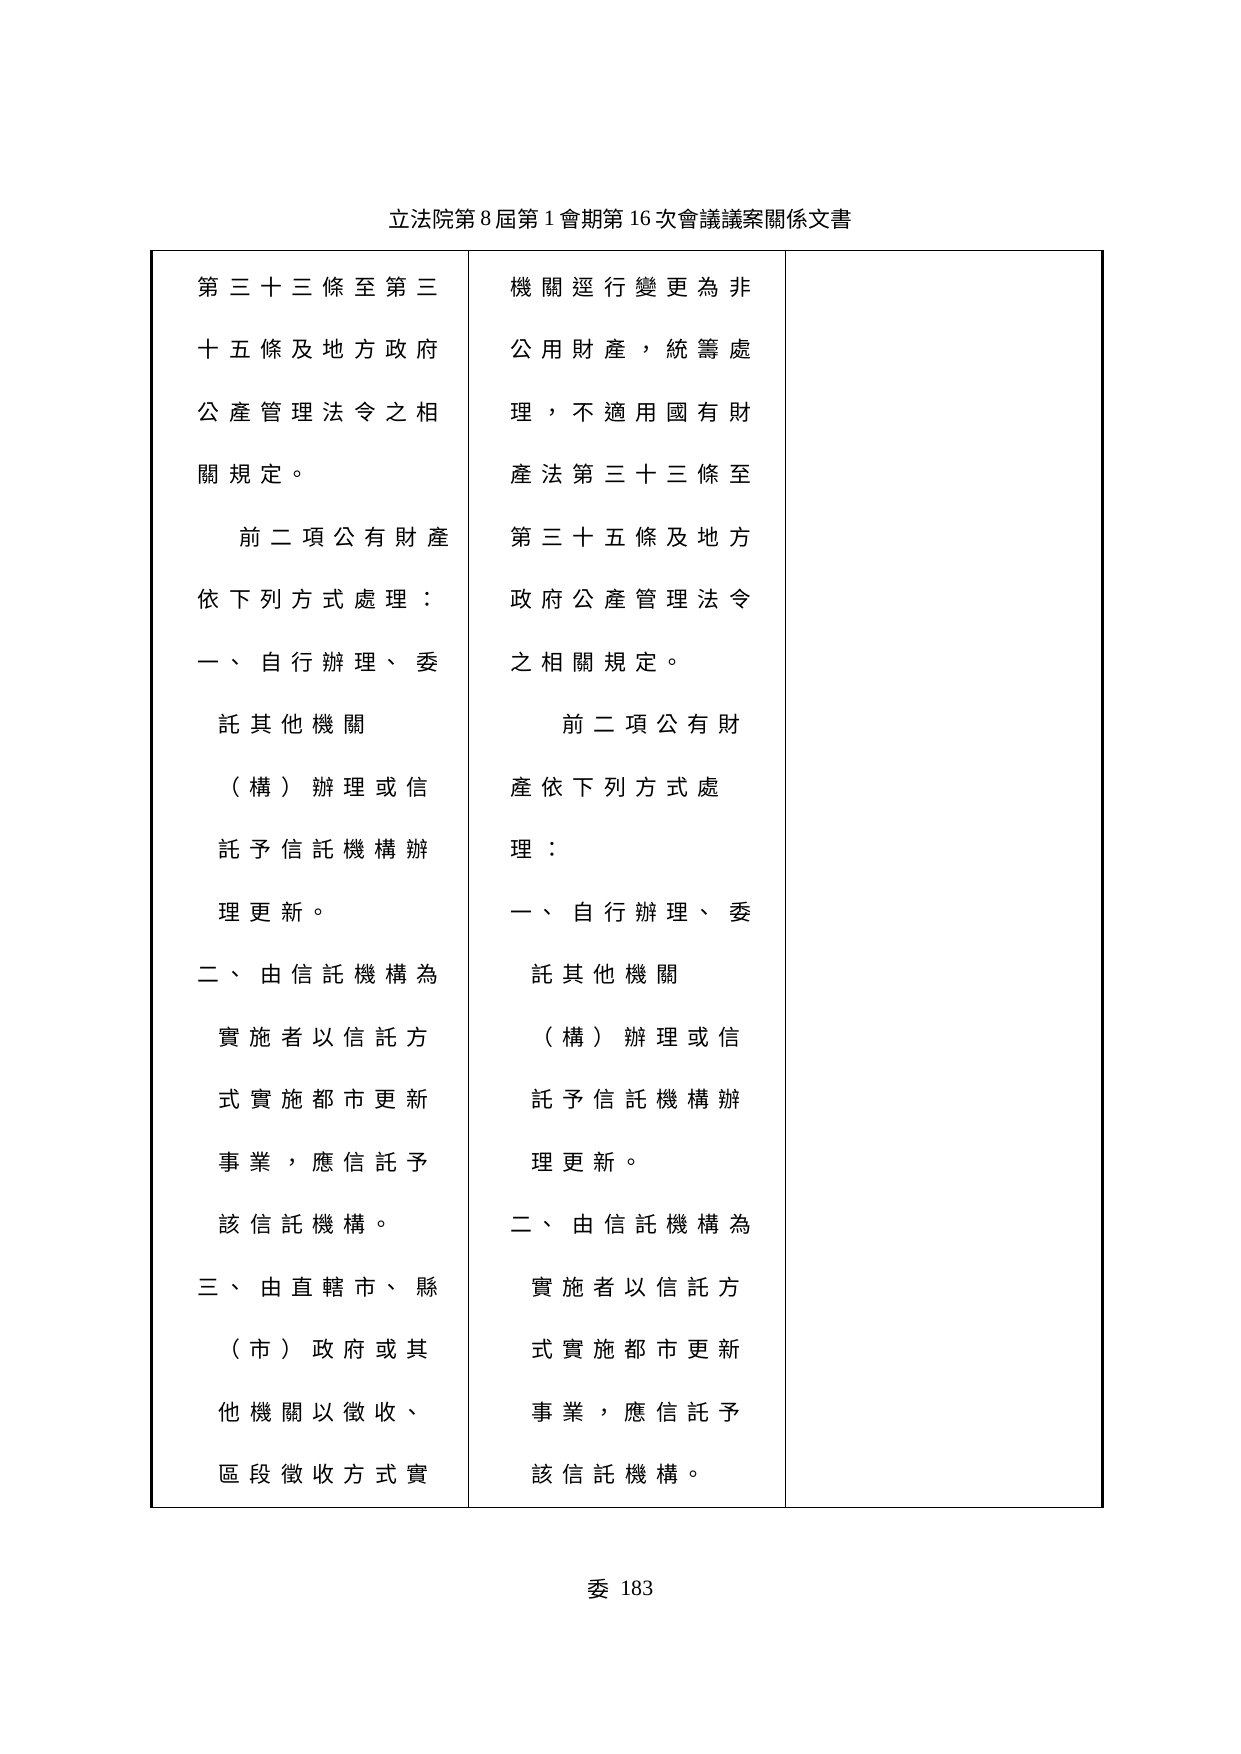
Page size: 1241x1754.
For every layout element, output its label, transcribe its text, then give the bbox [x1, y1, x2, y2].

table_cell 第三十三條至第三十五條及地方政府公產管理法令之相關規定。 前二項公有財產依下列方式處理： 一、自行辦理、委託其他機關（構）辦理或信託予信託機構辦理更新。 二、由信託機構為實施者以信託方式實施都市更新事業，應信託予該信託機構。 三、由直轄市、縣（市）政府或其他機關以徵收、區段徵收方式實 [153, 251, 468, 1507]
table_cell [786, 251, 1101, 1507]
table_cell 機關逕行變更為非公用財產，統籌處理，不適用國有財產法第三十三條至第三十五條及地方政府公產管理法令之相關規定。 前二項公有財產依下列方式處理： 一、自行辦理、委託其他機關（構）辦理或信託予信託機構辦理更新。 二、由信託機構為實施者以信託方式實施都市更新事業，應信託予該信託機構。 [469, 251, 785, 1507]
